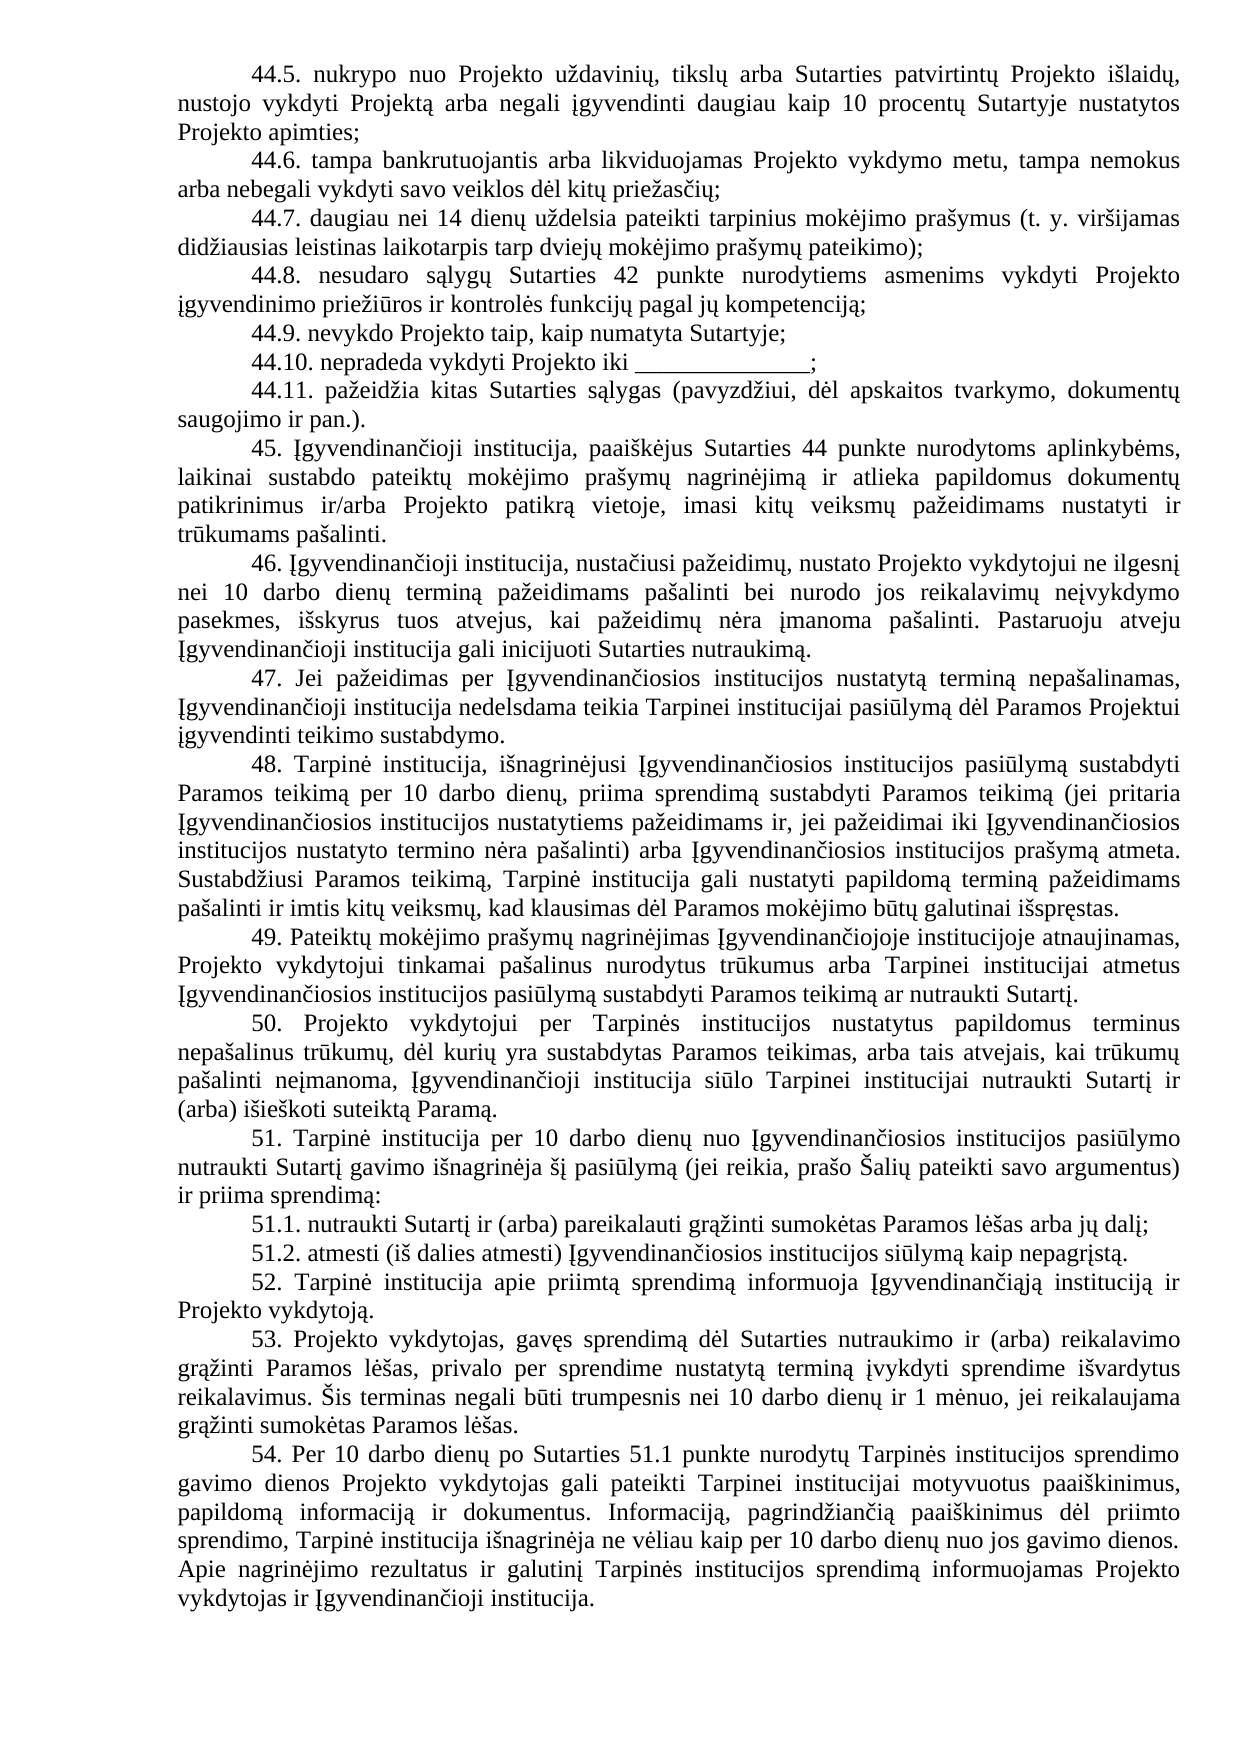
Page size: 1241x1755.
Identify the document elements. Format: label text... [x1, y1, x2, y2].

text 45. Įgyvendinančioji institucija, paaiškėjus Sutarties 44 punkte nurodytoms aplinkybėms, laikinai sustabdo pateiktų mokėjimo prašymų nagrinėjimą ir atlieka papildomus dokumentų patikrinimus ir/arba Projekto patikrą vietoje, imasi kitų veiksmų pažeidimams nustatyti ir trūkumams pašalinti. [177, 433, 1181, 548]
text 48. Tarpinė institucija, išnagrinėjusi Įgyvendinančiosios institucijos pasiūlymą sustabdyti Paramos teikimą per 10 darbo dienų, priima sprendimą sustabdyti Paramos teikimą (jei pritaria Įgyvendinančiosios institucijos nustatytiems pažeidimams ir, jei pažeidimai iki Įgyvendinančiosios institucijos nustatyto termino nėra pašalinti) arba Įgyvendinančiosios institucijos prašymą atmeta. Sustabdžiusi Paramos teikimą, Tarpinė institucija gali nustatyti papildomą terminą pažeidimams pašalinti ir imtis kitų veiksmų, kad klausimas dėl Paramos mokėjimo būtų galutinai išspręstas. [177, 749, 1181, 922]
text 51.2. atmesti (iš dalies atmesti) Įgyvendinančiosios institucijos siūlymą kaip nepagrįstą. [177, 1238, 1181, 1267]
text 50. Projekto vykdytojui per Tarpinės institucijos nustatytus papildomus terminus nepašalinus trūkumų, dėl kurių yra sustabdytas Paramos teikimas, arba tais atvejais, kai trūkumų pašalinti neįmanoma, Įgyvendinančioji institucija siūlo Tarpinei institucijai nutraukti Sutartį ir (arba) išieškoti suteiktą Paramą. [177, 1008, 1181, 1123]
text 44.10. nepradeda vykdyti Projekto iki ______________; [177, 347, 1181, 375]
text 44.9. nevykdo Projekto taip, kaip numatyta Sutartyje; [177, 318, 1181, 347]
text 44.5. nukrypo nuo Projekto uždavinių, tikslų arba Sutarties patvirtintų Projekto išlaidų, nustojo vykdyti Projektą arba negali įgyvendinti daugiau kaip 10 procentų Sutartyje nustatytos Projekto apimties; [177, 59, 1181, 145]
text 53. Projekto vykdytojas, gavęs sprendimą dėl Sutarties nutraukimo ir (arba) reikalavimo grąžinti Paramos lėšas, privalo per sprendime nustatytą terminą įvykdyti sprendime išvardytus reikalavimus. Šis terminas negali būti trumpesnis nei 10 darbo dienų ir 1 mėnuo, jei reikalaujama grąžinti sumokėtas Paramos lėšas. [177, 1324, 1181, 1439]
text 54. Per 10 darbo dienų po Sutarties 51.1 punkte nurodytų Tarpinės institucijos sprendimo gavimo dienos Projekto vykdytojas gali pateikti Tarpinei institucijai motyvuotus paaiškinimus, papildomą informaciją ir dokumentus. Informaciją, pagrindžiančią paaiškinimus dėl priimto sprendimo, Tarpinė institucija išnagrinėja ne vėliau kaip per 10 darbo dienų nuo jos gavimo dienos. Apie nagrinėjimo rezultatus ir galutinį Tarpinės institucijos sprendimą informuojamas Projekto vykdytojas ir Įgyvendinančioji institucija. [177, 1439, 1181, 1612]
text 51.1. nutraukti Sutartį ir (arba) pareikalauti grąžinti sumokėtas Paramos lėšas arba jų dalį; [177, 1209, 1181, 1238]
text 44.7. daugiau nei 14 dienų uždelsia pateikti tarpinius mokėjimo prašymus (t. y. viršijamas didžiausias leistinas laikotarpis tarp dviejų mokėjimo prašymų pateikimo); [177, 203, 1181, 260]
text 52. Tarpinė institucija apie priimtą sprendimą informuoja Įgyvendinančiąją instituciją ir Projekto vykdytoją. [177, 1267, 1181, 1324]
text 47. Jei pažeidimas per Įgyvendinančiosios institucijos nustatytą terminą nepašalinamas, Įgyvendinančioji institucija nedelsdama teikia Tarpinei institucijai pasiūlymą dėl Paramos Projektui įgyvendinti teikimo sustabdymo. [177, 663, 1181, 749]
text 44.6. tampa bankrutuojantis arba likviduojamas Projekto vykdymo metu, tampa nemokus arba nebegali vykdyti savo veiklos dėl kitų priežasčių; [177, 145, 1181, 203]
text 44.8. nesudaro sąlygų Sutarties 42 punkte nurodytiems asmenims vykdyti Projekto įgyvendinimo priežiūros ir kontrolės funkcijų pagal jų kompetenciją; [177, 260, 1181, 318]
text 51. Tarpinė institucija per 10 darbo dienų nuo Įgyvendinančiosios institucijos pasiūlymo nutraukti Sutartį gavimo išnagrinėja šį pasiūlymą (jei reikia, prašo Šalių pateikti savo argumentus) ir priima sprendimą: [177, 1123, 1181, 1209]
text 49. Pateiktų mokėjimo prašymų nagrinėjimas Įgyvendinančiojoje institucijoje atnaujinamas, Projekto vykdytojui tinkamai pašalinus nurodytus trūkumus arba Tarpinei institucijai atmetus Įgyvendinančiosios institucijos pasiūlymą sustabdyti Paramos teikimą ar nutraukti Sutartį. [177, 922, 1181, 1008]
text 46. Įgyvendinančioji institucija, nustačiusi pažeidimų, nustato Projekto vykdytojui ne ilgesnį nei 10 darbo dienų terminą pažeidimams pašalinti bei nurodo jos reikalavimų neįvykdymo pasekmes, išskyrus tuos atvejus, kai pažeidimų nėra įmanoma pašalinti. Pastaruoju atveju Įgyvendinančioji institucija gali inicijuoti Sutarties nutraukimą. [177, 548, 1181, 663]
text 44.11. pažeidžia kitas Sutarties sąlygas (pavyzdžiui, dėl apskaitos tvarkymo, dokumentų saugojimo ir pan.). [177, 375, 1181, 433]
